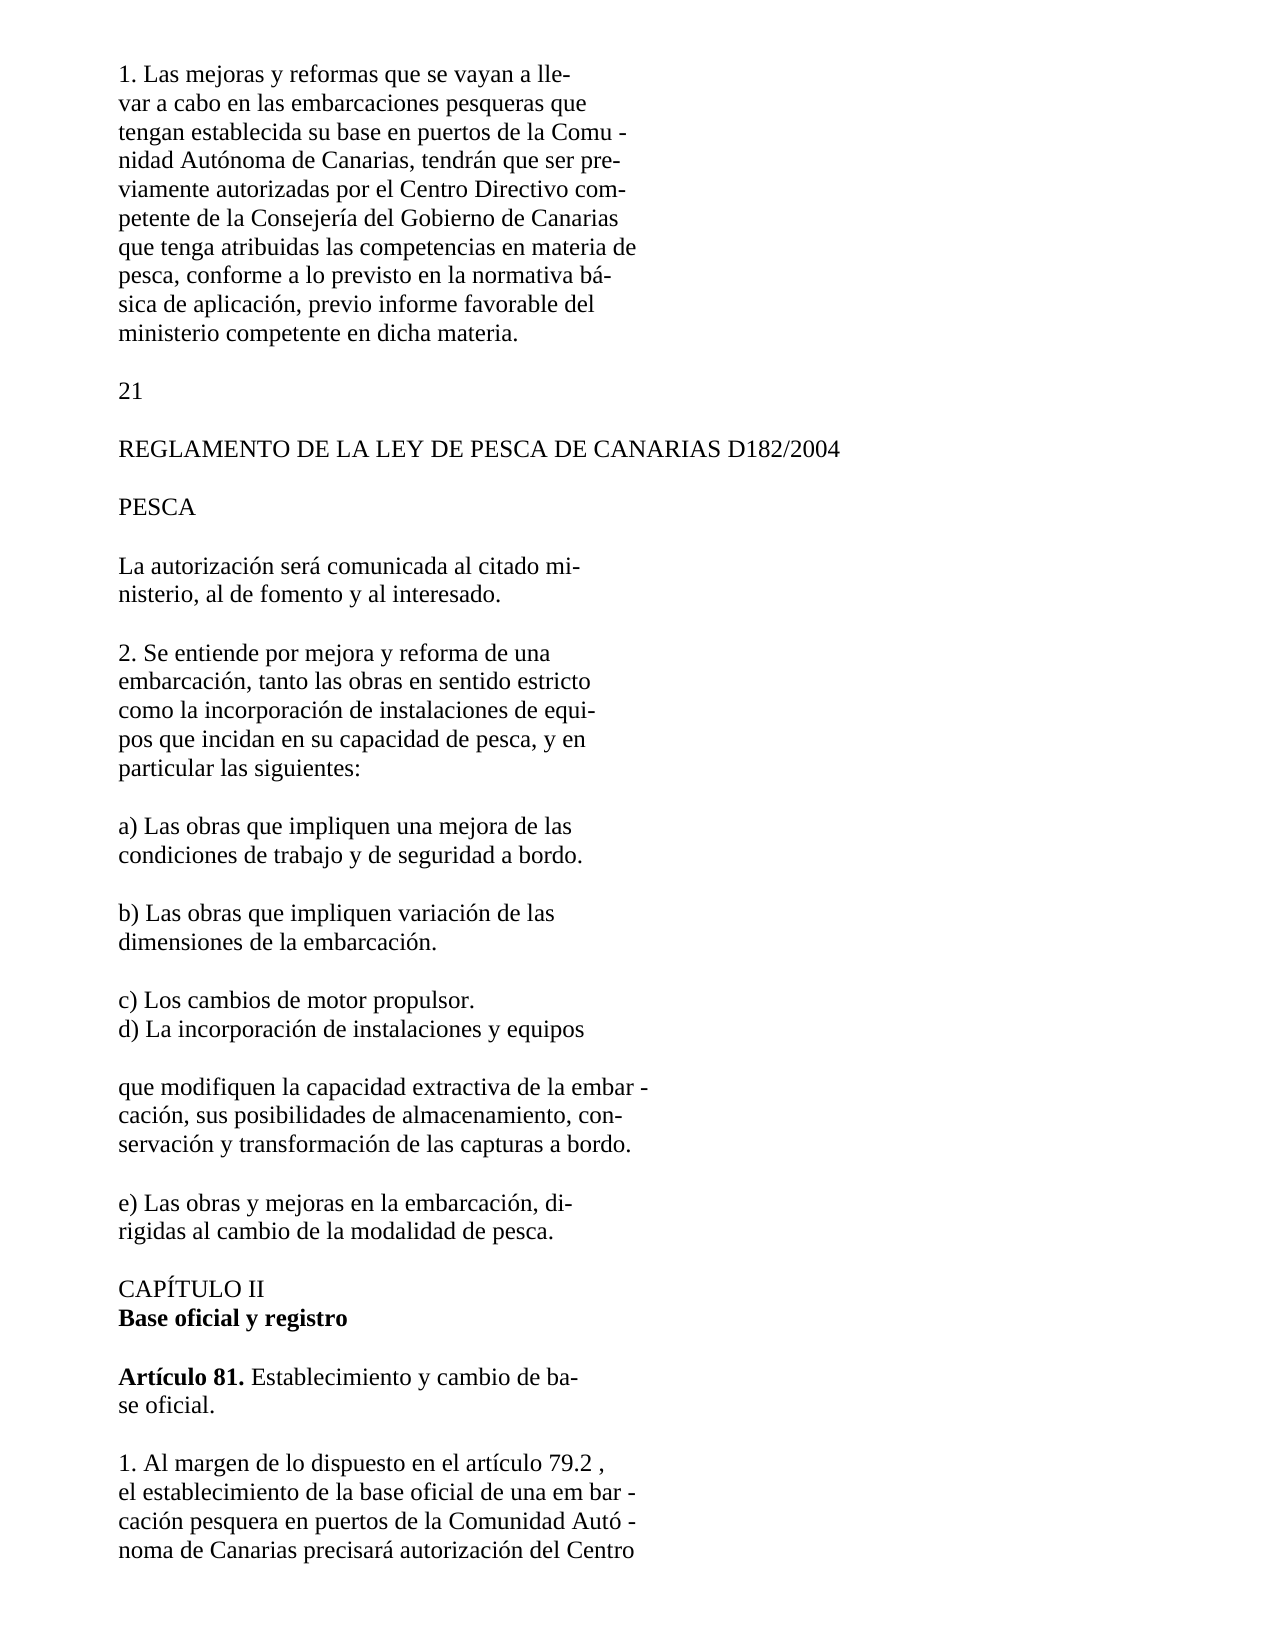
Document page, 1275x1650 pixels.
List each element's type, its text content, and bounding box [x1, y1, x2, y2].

text b) Las obras que impliquen variación de las dimensiones de la embarcación. [118, 898, 1216, 955]
text 2. Se entiende por mejora y reforma de una embarcación, tanto las obras en sentido estricto como la incorporación de instalaciones de equi- pos que incidan en su capacidad de pesca, y en particular las siguientes: [118, 638, 1216, 781]
text CAPÍTULO II Base oficial y registro [118, 1274, 1216, 1332]
text REGLAMENTO DE LA LEY DE PESCA DE CANARIAS D182/2004 [118, 434, 1216, 463]
text PESCA [118, 492, 1216, 521]
text c) Los cambios de motor propulsor. d) La incorporación de instalaciones y equipos [118, 985, 1216, 1042]
text La autorización será comunicada al citado mi- nisterio, al de fomento y al interesado. [118, 551, 1216, 608]
text 21 [118, 376, 1216, 405]
text que modifiquen la capacidad extractiva de la embar - cación, sus posibilidades de almacenamiento, con- servación y transformación de las capturas a bordo. [118, 1072, 1216, 1158]
text a) Las obras que impliquen una mejora de las condiciones de trabajo y de seguridad a bordo. [118, 811, 1216, 868]
text e) Las obras y mejoras en la embarcación, di- rigidas al cambio de la modalidad de pesca. [118, 1188, 1216, 1245]
text 1. Las mejoras y reformas que se vayan a lle- var a cabo en las embarcaciones pesqueras que tengan establecida su base en puertos de la Comu - nidad Autónoma de Canarias, tendrán que ser pre- viamente autorizadas por el Centro Directivo com- petente de la Consejería del Gobierno de Canarias que tenga atribuidas las competencias en materia de pesca, conforme a lo previsto en la normativa bá- sica de aplicación, previo informe favorable del ministerio competente en dicha materia. [118, 59, 1216, 347]
text 1. Al margen de lo dispuesto en el artículo 79.2 , el establecimiento de la base oficial de una em bar - cación pesquera en puertos de la Comunidad Autó - noma de Canarias precisará autorización del Centro [118, 1448, 1216, 1563]
text Artículo 81. Establecimiento y cambio de ba- se oficial. [118, 1362, 1216, 1419]
